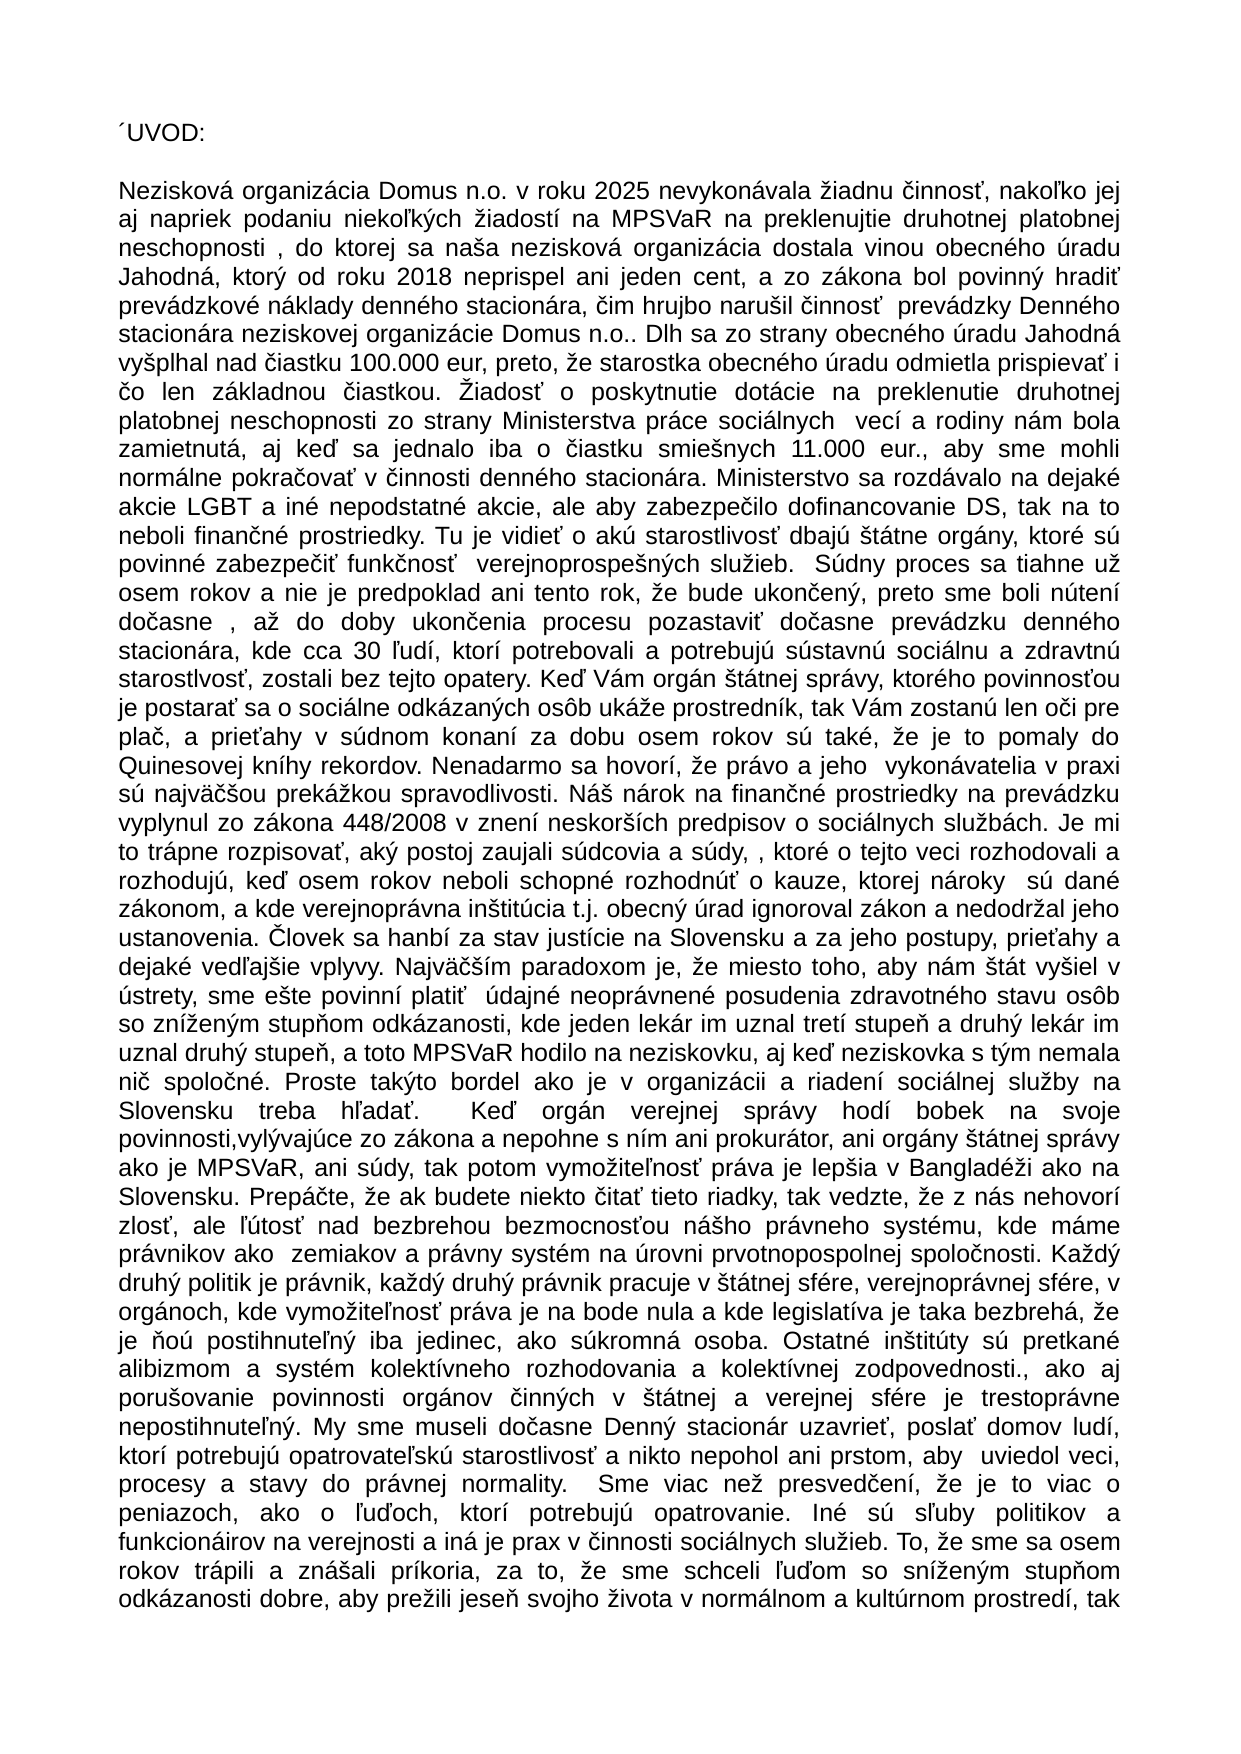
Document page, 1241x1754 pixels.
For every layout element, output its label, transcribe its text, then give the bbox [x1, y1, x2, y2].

text ´UVOD: [118, 118, 1122, 147]
text Nezisková organizácia Domus n.o. v roku 2025 nevykonávala žiadnu činnosť, nakoľko jej aj napriek podaniu niekoľkých žiadostí na MPSVaR na preklenujtie druhotnej platobnej neschopnosti , do ktorej sa naša nezisková organizácia dostala vinou obecného úradu Jahodná, ktorý od roku 2018 neprispel ani jeden cent, a zo zákona bol povinný hradiť prevádzkové náklady denného stacionára, čim hrujbo narušil činnosť prevádzky Denného stacionára neziskovej organizácie Domus n.o.. Dlh sa zo strany obecného úradu Jahodná vyšplhal nad čiastku 100.000 eur, preto, že starostka obecného úradu odmietla prispievať i čo len základnou čiastkou. Žiadosť o poskytnutie dotácie na preklenutie druhotnej platobnej neschopnosti zo strany Ministerstva práce sociálnych vecí a rodiny nám bola zamietnutá, aj keď sa jednalo iba o čiastku smiešnych 11.000 eur., aby sme mohli normálne pokračovať v činnosti denného stacionára. Ministerstvo sa rozdávalo na dejaké akcie LGBT a iné nepodstatné akcie, ale aby zabezpečilo dofinancovanie DS, tak na to neboli finančné prostriedky. Tu je vidieť o akú starostlivosť dbajú štátne orgány, ktoré sú povinné zabezpečiť funkčnosť verejnoprospešných služieb. Súdny proces sa tiahne už osem rokov a nie je predpoklad ani tento rok, že bude ukončený, preto sme boli nútení dočasne , až do doby ukončenia procesu pozastaviť dočasne prevádzku denného stacionára, kde cca 30 ľudí, ktorí potrebovali a potrebujú sústavnú sociálnu a zdravtnú starostlvosť, zostali bez tejto opatery. Keď Vám orgán štátnej správy, ktorého povinnosťou je postarať sa o sociálne odkázaných osôb ukáže prostredník, tak Vám zostanú len oči pre plač, a prieťahy v súdnom konaní za dobu osem rokov sú také, že je to pomaly do Quinesovej kníhy rekordov. Nenadarmo sa hovorí, že právo a jeho vykonávatelia v praxi sú najväčšou prekážkou spravodlivosti. Náš nárok na finančné prostriedky na prevádzku vyplynul zo zákona 448/2008 v znení neskorších predpisov o sociálnych službách. Je mi to trápne rozpisovať, aký postoj zaujali súdcovia a súdy, , ktoré o tejto veci rozhodovali a rozhodujú, keď osem rokov neboli schopné rozhodnúť o kauze, ktorej nároky sú dané zákonom, a kde verejnoprávna inštitúcia t.j. obecný úrad ignoroval zákon a nedodržal jeho ustanovenia. Človek sa hanbí za stav justície na Slovensku a za jeho postupy, prieťahy a dejaké vedľajšie vplyvy. Najväčším paradoxom je, že miesto toho, aby nám štát vyšiel v ústrety, sme ešte povinní platiť údajné neoprávnené posudenia zdravotného stavu osôb so zníženým stupňom odkázanosti, kde jeden lekár im uznal tretí stupeň a druhý lekár im uznal druhý stupeň, a toto MPSVaR hodilo na neziskovku, aj keď neziskovka s tým nemala nič spoločné. Proste takýto bordel ako je v organizácii a riadení sociálnej služby na Slovensku treba hľadať. Keď orgán verejnej správy hodí bobek na svoje povinnosti,vylývajúce zo zákona a nepohne s ním ani prokurátor, ani orgány štátnej správy ako je MPSVaR, ani súdy, tak potom vymožiteľnosť práva je lepšia v Bangladéži ako na Slovensku. Prepáčte, že ak budete niekto čitať tieto riadky, tak vedzte, že z nás nehovorí zlosť, ale ľútosť nad bezbrehou bezmocnosťou nášho právneho systému, kde máme právnikov ako zemiakov a právny systém na úrovni prvotnopospolnej spoločnosti. Každý druhý politik je právnik, každý druhý právnik pracuje v štátnej sfére, verejnoprávnej sfére, v orgánoch, kde vymožiteľnosť práva je na bode nula a kde legislatíva je taka bezbrehá, že je ňoú postihnuteľný iba jedinec, ako súkromná osoba. Ostatné inštitúty sú pretkané alibizmom a systém kolektívneho rozhodovania a kolektívnej zodpovednosti., ako aj porušovanie povinnosti orgánov činných v štátnej a verejnej sfére je trestoprávne nepostihnuteľný. My sme museli dočasne Denný stacionár uzavrieť, poslať domov ludí, ktorí potrebujú opatrovateľskú starostlivosť a nikto nepohol ani prstom, aby uviedol veci, procesy a stavy do právnej normality. Sme viac než presvedčení, že je to viac o peniazoch, ako o ľuďoch, ktorí potrebujú opatrovanie. Iné sú sľuby politikov a funkcionáirov na verejnosti a iná je prax v činnosti sociálnych služieb. To, že sme sa osem rokov trápili a znášali príkoria, za to, že sme schceli ľuďom so sníženým stupňom odkázanosti dobre, aby prežili jeseň svojho života v normálnom a kultúrnom prostredí, tak [118, 176, 1122, 1613]
